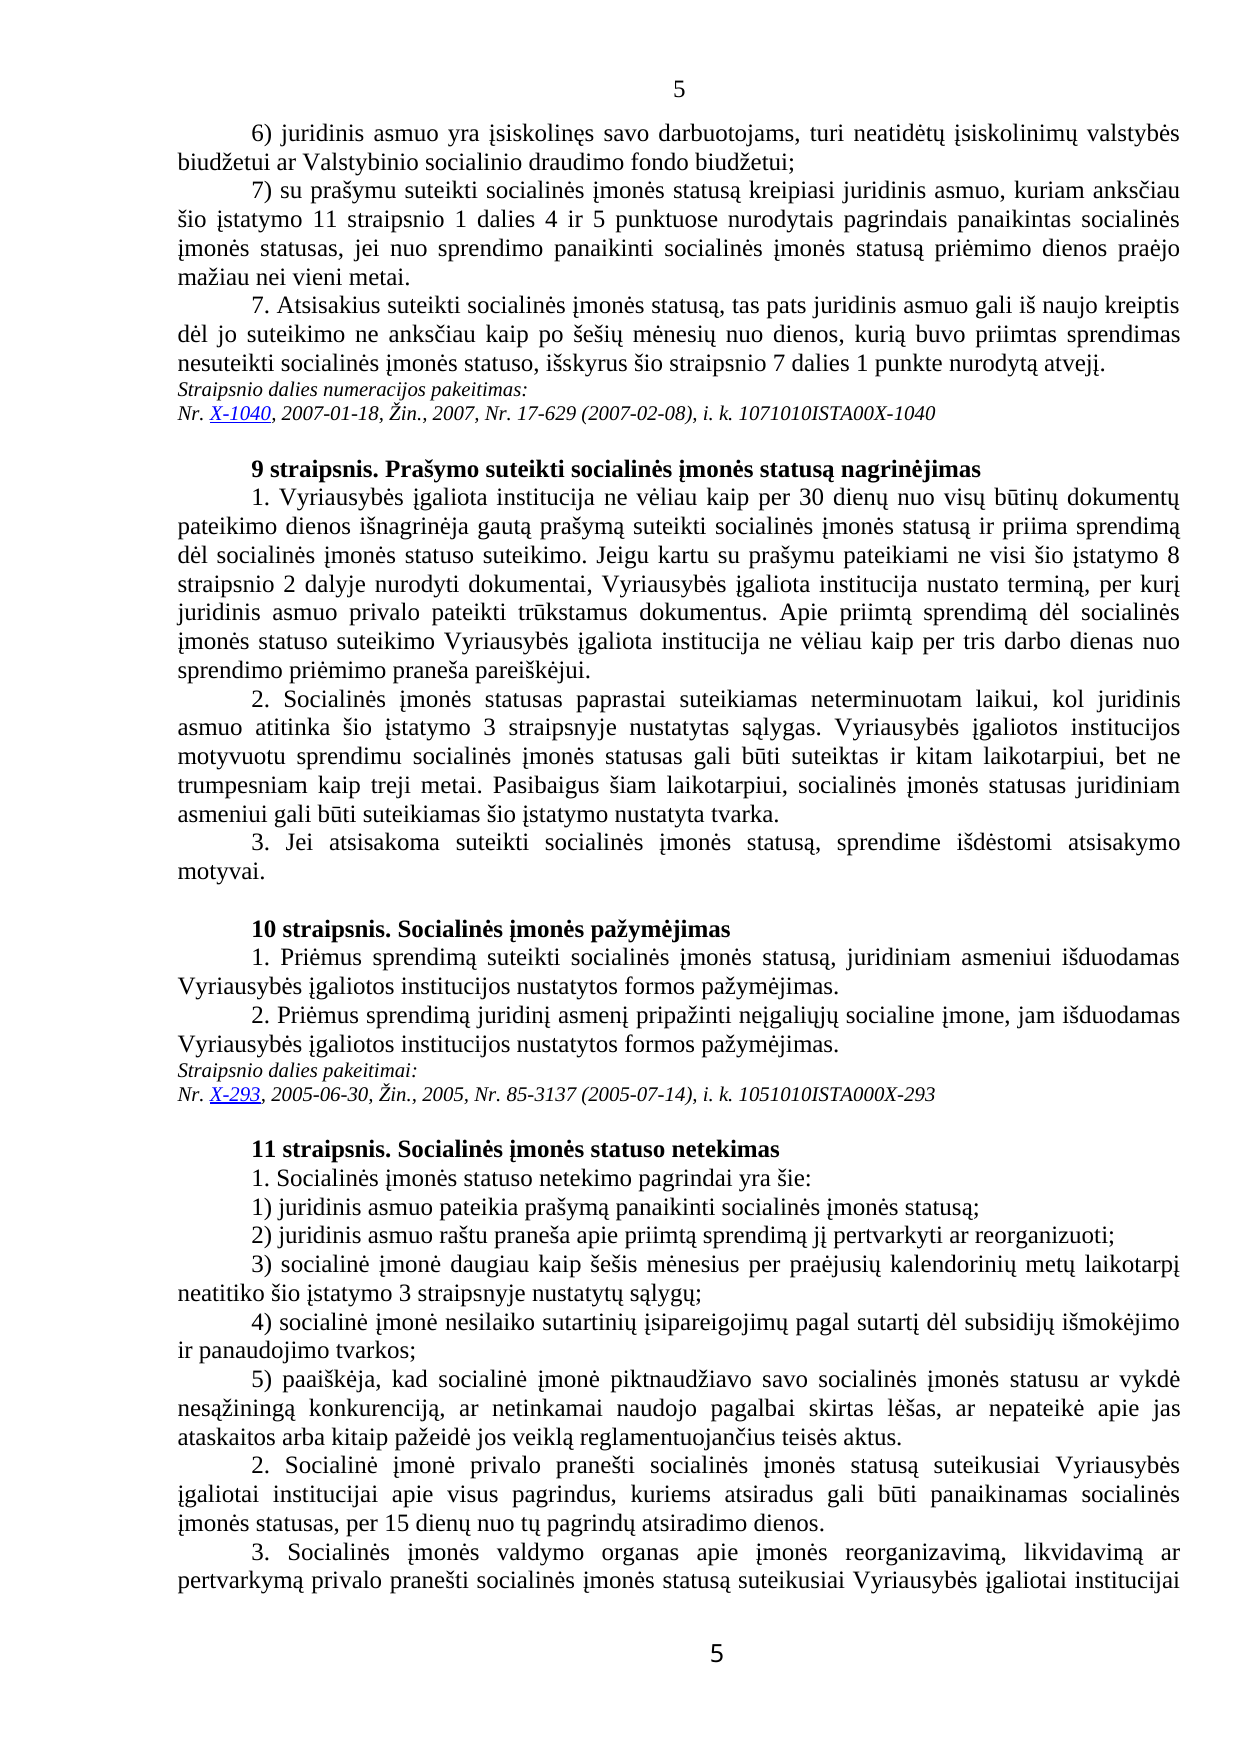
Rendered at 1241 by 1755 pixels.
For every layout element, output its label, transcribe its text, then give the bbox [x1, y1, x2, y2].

text 7. Atsisakius suteikti socialinės įmonės statusą, tas pats juridinis asmuo gali iš naujo kreiptis dėl jo suteikimo ne anksčiau kaip po šešių mėnesių nuo dienos, kurią buvo priimtas sprendimas nesuteikti socialinės įmonės statuso, išskyrus šio straipsnio 7 dalies 1 punkte nurodytą atvejį. [177, 291, 1181, 377]
text 3. Socialinės įmonės valdymo organas apie įmonės reorganizavimą, likvidavimą ar pertvarkymą privalo pranešti socialinės įmonės statusą suteikusiai Vyriausybės įgaliotai institucijai [177, 1537, 1181, 1594]
text 2. Socialinės įmonės statusas paprastai suteikiamas neterminuotam laikui, kol juridinis asmuo atitinka šio įstatymo 3 straipsnyje nustatytas sąlygas. Vyriausybės įgaliotos institucijos motyvuotu sprendimu socialinės įmonės statusas gali būti suteiktas ir kitam laikotarpiui, bet ne trumpesniam kaip treji metai. Pasibaigus šiam laikotarpiui, socialinės įmonės statusas juridiniam asmeniui gali būti suteikiamas šio įstatymo nustatyta tvarka. [177, 684, 1181, 827]
text 10 straipsnis. Socialinės įmonės pažymėjimas [177, 914, 1181, 942]
text 1. Priėmus sprendimą suteikti socialinės įmonės statusą, juridiniam asmeniui išduodamas Vyriausybės įgaliotos institucijos nustatytos formos pažymėjimas. [177, 942, 1181, 1000]
text 5) paaiškėja, kad socialinė įmonė piktnaudžiavo savo socialinės įmonės statusu ar vykdė nesąžiningą konkurenciją, ar netinkamai naudojo pagalbai skirtas lėšas, ar nepateikė apie jas ataskaitos arba kitaip pažeidė jos veiklą reglamentuojančius teisės aktus. [177, 1364, 1181, 1451]
text 1) juridinis asmuo pateikia prašymą panaikinti socialinės įmonės statusą; [177, 1192, 1181, 1221]
text Nr. X-293, 2005-06-30, Žin., 2005, Nr. 85-3137 (2005-07-14), i. k. 1051010ISTA000X-293 [177, 1082, 1181, 1106]
text Straipsnio dalies pakeitimai: [177, 1057, 1181, 1082]
text 2. Socialinė įmonė privalo pranešti socialinės įmonės statusą suteikusiai Vyriausybės įgaliotai institucijai apie visus pagrindus, kuriems atsiradus gali būti panaikinamas socialinės įmonės statusas, per 15 dienų nuo tų pagrindų atsiradimo dienos. [177, 1451, 1181, 1537]
text 2) juridinis asmuo raštu praneša apie priimtą sprendimą jį pertvarkyti ar reorganizuoti; [177, 1221, 1181, 1249]
text 1. Vyriausybės įgaliota institucija ne vėliau kaip per 30 dienų nuo visų būtinų dokumentų pateikimo dienos išnagrinėja gautą prašymą suteikti socialinės įmonės statusą ir priima sprendimą dėl socialinės įmonės statuso suteikimo. Jeigu kartu su prašymu pateikiami ne visi šio įstatymo 8 straipsnio 2 dalyje nurodyti dokumentai, Vyriausybės įgaliota institucija nustato terminą, per kurį juridinis asmuo privalo pateikti trūkstamus dokumentus. Apie priimtą sprendimą dėl socialinės įmonės statuso suteikimo Vyriausybės įgaliota institucija ne vėliau kaip per tris darbo dienas nuo sprendimo priėmimo praneša pareiškėjui. [177, 482, 1181, 684]
text 1. Socialinės įmonės statuso netekimo pagrindai yra šie: [177, 1163, 1181, 1192]
text 6) juridinis asmuo yra įsiskolinęs savo darbuotojams, turi neatidėtų įsiskolinimų valstybės biudžetui ar Valstybinio socialinio draudimo fondo biudžetui; [177, 118, 1181, 176]
text 4) socialinė įmonė nesilaiko sutartinių įsipareigojimų pagal sutartį dėl subsidijų išmokėjimo ir panaudojimo tvarkos; [177, 1307, 1181, 1364]
text 9 straipsnis. Prašymo suteikti socialinės įmonės statusą nagrinėjimas [177, 454, 1181, 482]
text Nr. X-1040, 2007-01-18, Žin., 2007, Nr. 17-629 (2007-02-08), i. k. 1071010ISTA00X-1040 [177, 401, 1181, 425]
text 2. Priėmus sprendimą juridinį asmenį pripažinti neįgaliųjų socialine įmone, jam išduodamas Vyriausybės įgaliotos institucijos nustatytos formos pažymėjimas. [177, 1000, 1181, 1057]
text 3) socialinė įmonė daugiau kaip šešis mėnesius per praėjusių kalendorinių metų laikotarpį neatitiko šio įstatymo 3 straipsnyje nustatytų sąlygų; [177, 1249, 1181, 1307]
text 7) su prašymu suteikti socialinės įmonės statusą kreipiasi juridinis asmuo, kuriam anksčiau šio įstatymo 11 straipsnio 1 dalies 4 ir 5 punktuose nurodytais pagrindais panaikintas socialinės įmonės statusas, jei nuo sprendimo panaikinti socialinės įmonės statusą priėmimo dienos praėjo mažiau nei vieni metai. [177, 176, 1181, 291]
text 11 straipsnis. Socialinės įmonės statuso netekimas [177, 1134, 1181, 1163]
text Straipsnio dalies numeracijos pakeitimas: [177, 377, 1181, 401]
text 3. Jei atsisakoma suteikti socialinės įmonės statusą, sprendime išdėstomi atsisakymo motyvai. [177, 827, 1181, 885]
